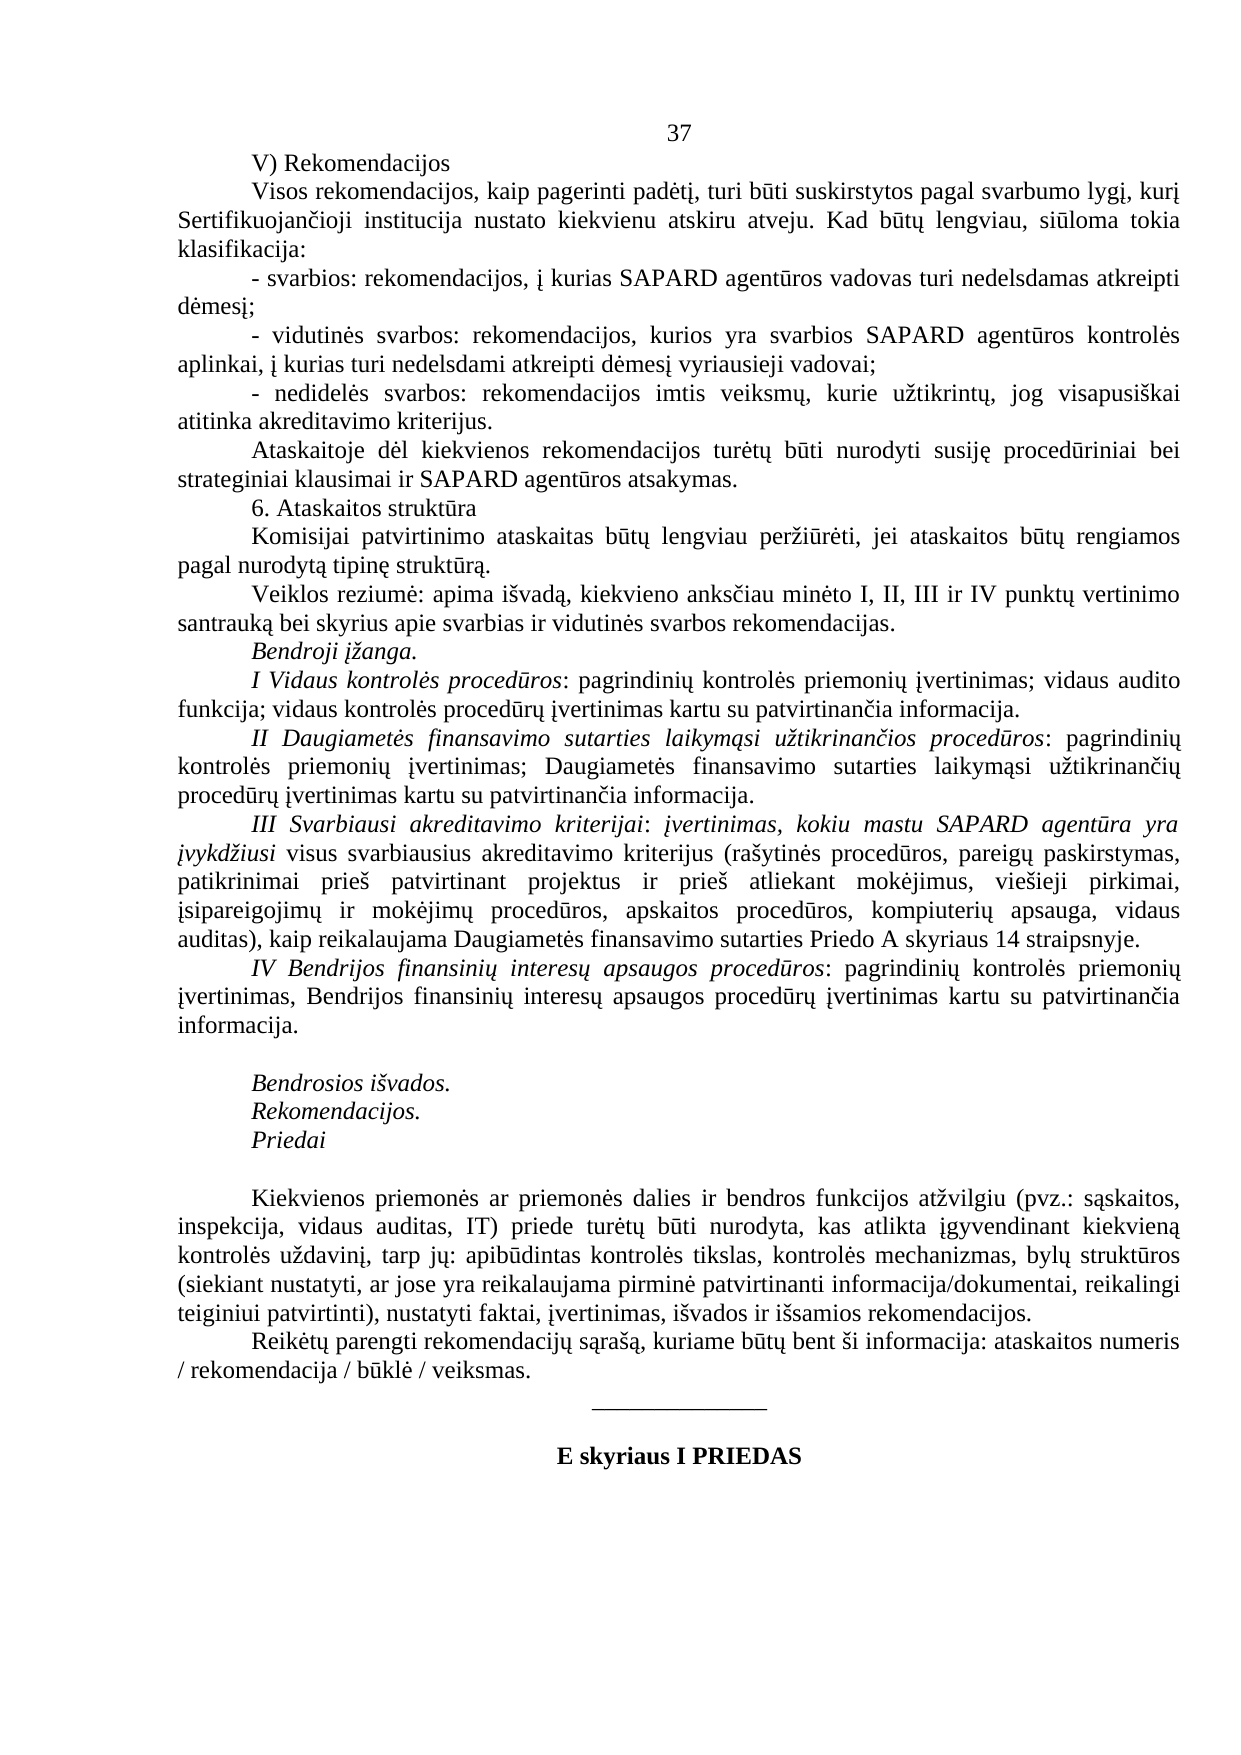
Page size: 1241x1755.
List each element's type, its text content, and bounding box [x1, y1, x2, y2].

text Veiklos reziumė: apima išvadą, kiekvieno anksčiau minėto I, II, III ir IV punktų vertinimo santrauką bei skyrius apie svarbias ir vidutinės svarbos rekomendacijas. [177, 579, 1181, 636]
text Visos rekomendacijos, kaip pagerinti padėtį, turi būti suskirstytos pagal svarbumo lygį, kurį Sertifikuojančioji institucija nustato kiekvienu atskiru atveju. Kad būtų lengviau, siūloma tokia klasifikacija: [177, 176, 1181, 263]
text V) Rekomendacijos [177, 148, 1181, 176]
text Priedai [177, 1125, 1181, 1154]
text Reikėtų parengti rekomendacijų sąrašą, kuriame būtų bent ši informacija: ataskaitos numeris / rekomendacija / būklė / veiksmas. [177, 1326, 1181, 1384]
text Rekomendacijos. [177, 1096, 1181, 1125]
text - vidutinės svarbos: rekomendacijos, kurios yra svarbios SAPARD agentūros kontrolės aplinkai, į kurias turi nedelsdami atkreipti dėmesį vyriausieji vadovai; [177, 320, 1181, 378]
text 6. Ataskaitos struktūra [177, 493, 1181, 521]
text - svarbios: rekomendacijos, į kurias SAPARD agentūros vadovas turi nedelsdamas atkreipti dėmesį; [177, 263, 1181, 320]
text E skyriaus I Priedas [177, 1441, 1181, 1470]
text Kiekvienos priemonės ar priemonės dalies ir bendros funkcijos atžvilgiu (pvz.: sąskaitos, inspekcija, vidaus auditas, IT) priede turėtų būti nurodyta, kas atlikta įgyvendinant kiekvieną kontrolės uždavinį, tarp jų: apibūdintas kontrolės tikslas, kontrolės mechanizmas, bylų struktūros (siekiant nustatyti, ar jose yra reikalaujama pirminė patvirtinanti informacija/dokumentai, reikalingi teiginiui patvirtinti), nustatyti faktai, įvertinimas, išvados ir išsamios rekomendacijos. [177, 1183, 1181, 1326]
text Komisijai patvirtinimo ataskaitas būtų lengviau peržiūrėti, jei ataskaitos būtų rengiamos pagal nurodytą tipinę struktūrą. [177, 521, 1181, 579]
text Bendrosios išvados. [177, 1068, 1181, 1096]
text II Daugiametės finansavimo sutarties laikymąsi užtikrinančios procedūros: pagrindinių kontrolės priemonių įvertinimas; Daugiametės finansavimo sutarties laikymąsi užtikrinančių procedūrų įvertinimas kartu su patvirtinančia informacija. [177, 723, 1181, 809]
text III Svarbiausi akreditavimo kriterijai: įvertinimas, kokiu mastu SAPARD agentūra yra įvykdžiusi visus svarbiausius akreditavimo kriterijus (rašytinės procedūros, pareigų paskirstymas, patikrinimai prieš patvirtinant projektus ir prieš atliekant mokėjimus, viešieji pirkimai, įsipareigojimų ir mokėjimų procedūros, apskaitos procedūros, kompiuterių apsauga, vidaus auditas), kaip reikalaujama Daugiametės finansavimo sutarties Priedo A skyriaus 14 straipsnyje. [177, 809, 1181, 953]
text ______________ [177, 1384, 1181, 1413]
text - nedidelės svarbos: rekomendacijos imtis veiksmų, kurie užtikrintų, jog visapusiškai atitinka akreditavimo kriterijus. [177, 378, 1181, 435]
text Ataskaitoje dėl kiekvienos rekomendacijos turėtų būti nurodyti susiję procedūriniai bei strateginiai klausimai ir SAPARD agentūros atsakymas. [177, 435, 1181, 493]
text IV Bendrijos finansinių interesų apsaugos procedūros: pagrindinių kontrolės priemonių įvertinimas, Bendrijos finansinių interesų apsaugos procedūrų įvertinimas kartu su patvirtinančia informacija. [177, 953, 1181, 1039]
text I Vidaus kontrolės procedūros: pagrindinių kontrolės priemonių įvertinimas; vidaus audito funkcija; vidaus kontrolės procedūrų įvertinimas kartu su patvirtinančia informacija. [177, 665, 1181, 723]
text Bendroji įžanga. [177, 636, 1181, 665]
